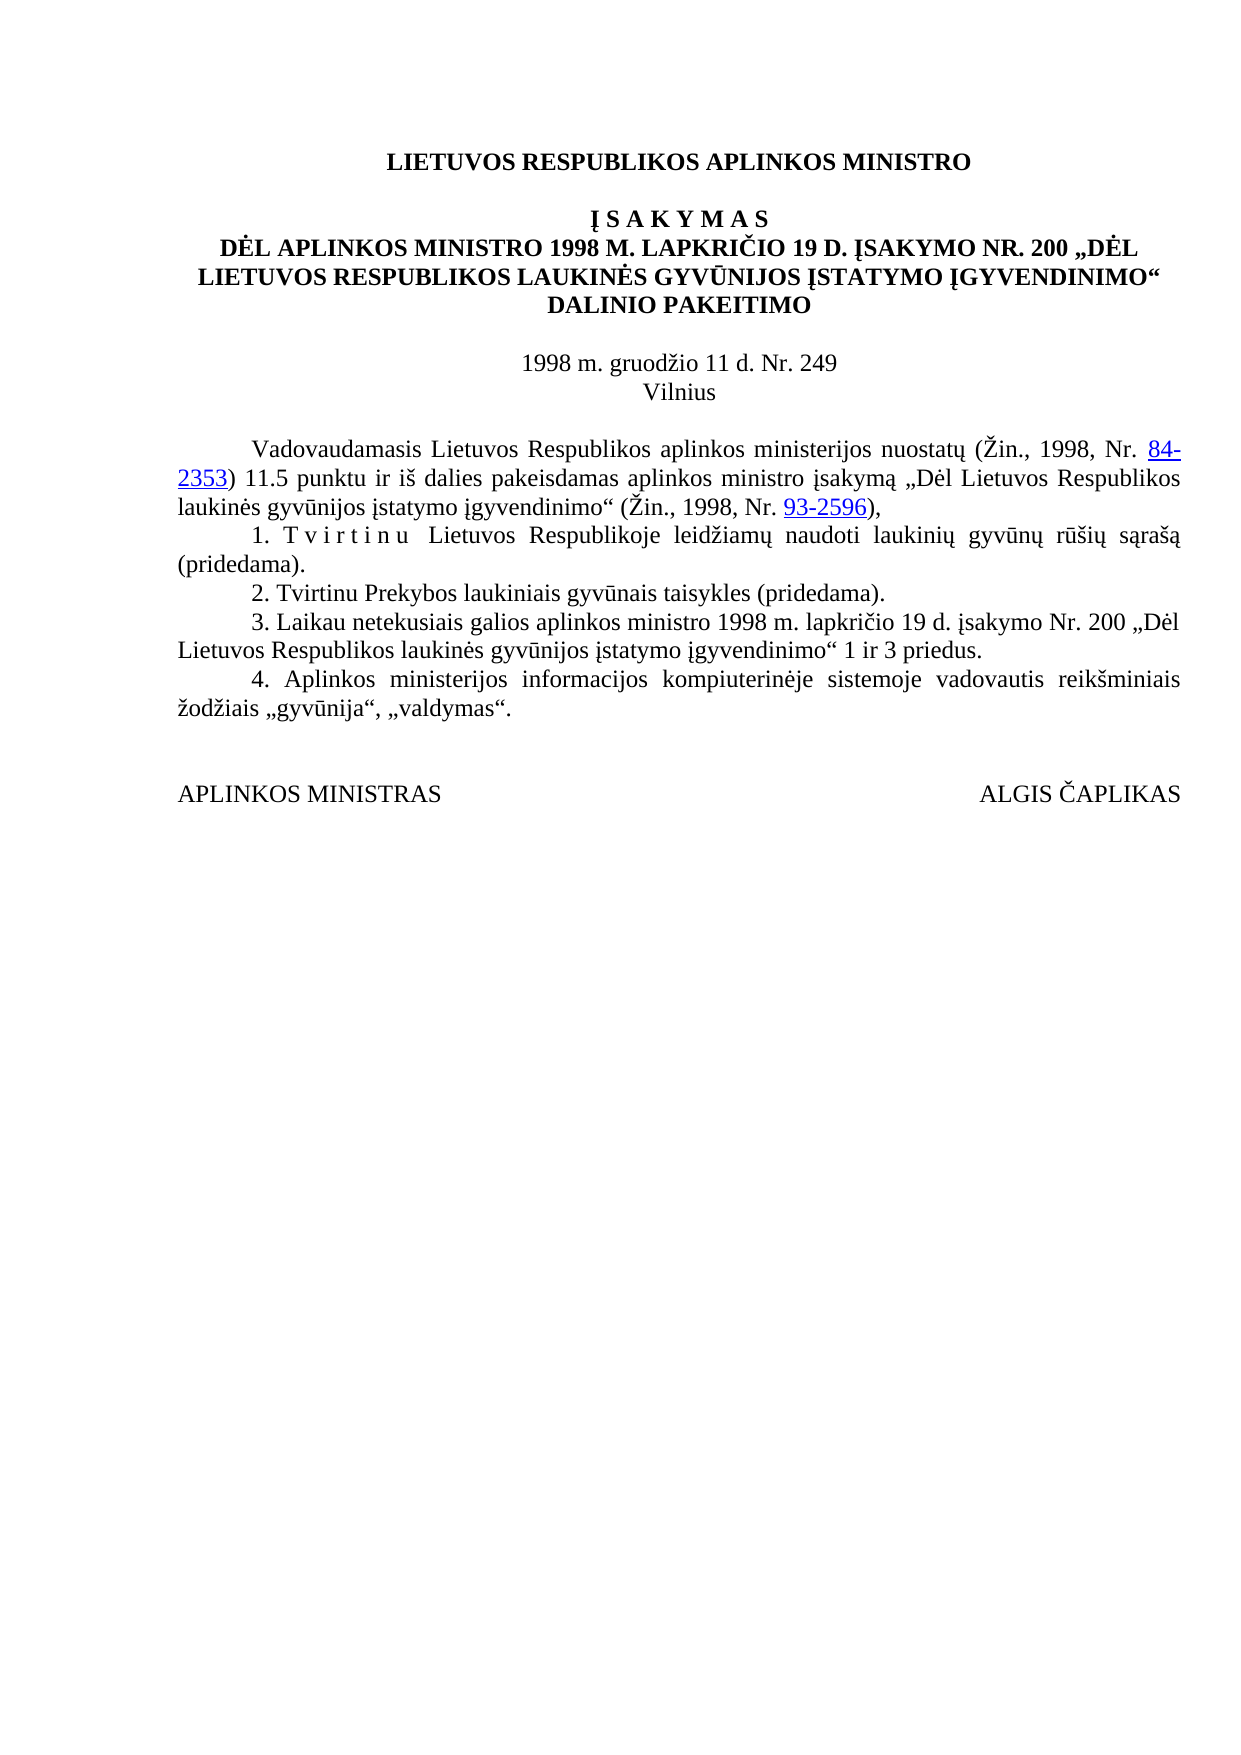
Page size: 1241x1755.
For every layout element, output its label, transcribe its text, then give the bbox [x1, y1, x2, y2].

text 3. Laikau netekusiais galios aplinkos ministro 1998 m. lapkričio 19 d. įsakymo Nr. 200 „Dėl Lietuvos Respublikos laukinės gyvūnijos įstatymo įgyvendinimo“ 1 ir 3 priedus. [177, 607, 1181, 664]
text 1998 m. gruodžio 11 d. Nr. 249 [177, 348, 1181, 377]
text APLINKOS MINISTRAS ALGIS ČAPLIKAS [177, 779, 1181, 808]
text Vadovaudamasis Lietuvos Respublikos aplinkos ministerijos nuostatų (Žin., 1998, Nr. 84-2353) 11.5 punktu ir iš dalies pakeisdamas aplinkos ministro įsakymą „Dėl Lietuvos Respublikos laukinės gyvūnijos įstatymo įgyvendinimo“ (Žin., 1998, Nr. 93-2596), [177, 434, 1181, 521]
text 1. Tvirtinu Lietuvos Respublikoje leidžiamų naudoti laukinių gyvūnų rūšių sąrašą (pridedama). [177, 521, 1181, 578]
text 4. Aplinkos ministerijos informacijos kompiuterinėje sistemoje vadovautis reikšminiais žodžiais „gyvūnija“, „valdymas“. [177, 664, 1181, 722]
text DĖL APLINKOS MINISTRO 1998 M. LAPKRIČIO 19 D. ĮSAKYMO NR. 200 „DĖL LIETUVOS RESPUBLIKOS LAUKINĖS GYVŪNIJOS ĮSTATYMO ĮGYVENDINIMO“ DALINIO PAKEITIMO [177, 233, 1181, 319]
text 2. Tvirtinu Prekybos laukiniais gyvūnais taisykles (pridedama). [177, 578, 1181, 607]
text LIETUVOS RESPUBLIKOS APLINKOS MINISTRO [177, 147, 1181, 176]
text Į S A K Y M A S [177, 204, 1181, 233]
text Vilnius [177, 377, 1181, 406]
